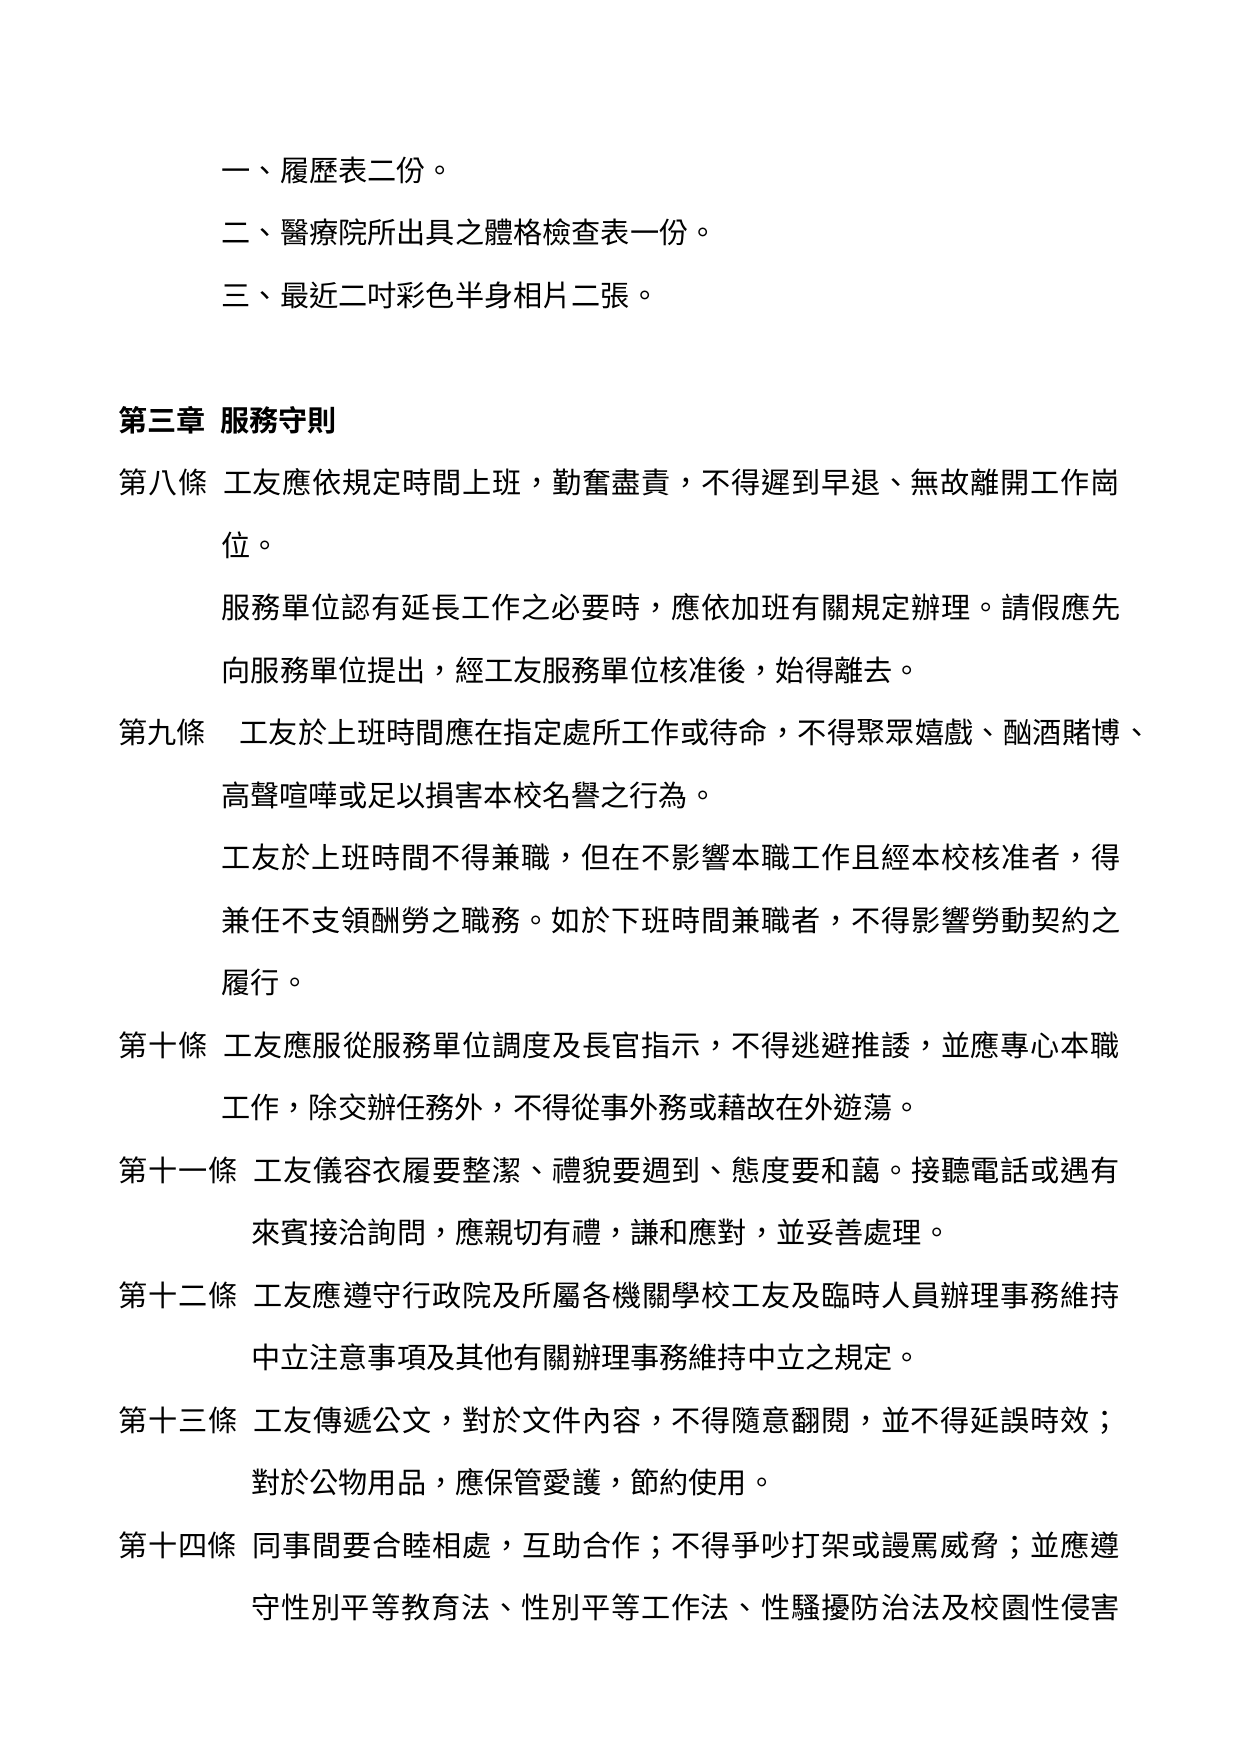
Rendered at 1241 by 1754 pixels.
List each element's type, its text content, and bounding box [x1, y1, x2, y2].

text 第八條 工友應依規定時間上班，勤奮盡責，不得遲到早退、無故離開工作崗位。 [118, 439, 1122, 564]
text 一、履歷表二份。 [118, 127, 1122, 189]
text 第十二條 工友應遵守行政院及所屬各機關學校工友及臨時人員辦理事務維持中立注意事項及其他有關辦理事務維持中立之規定。 [118, 1252, 1122, 1377]
text 服務單位認有延長工作之必要時，應依加班有關規定辦理。請假應先向服務單位提出，經工友服務單位核准後，始得離去。 [221, 564, 1122, 689]
text 第三章 服務守則 [118, 377, 1122, 439]
text 第十一條 工友儀容衣履要整潔、禮貌要週到、態度要和藹。接聽電話或遇有來賓接洽詢問，應親切有禮，謙和應對，並妥善處理。 [118, 1127, 1122, 1252]
text 工友於上班時間不得兼職，但在不影響本職工作且經本校核准者，得兼任不支領酬勞之職務。如於下班時間兼職者，不得影響勞動契約之履行。 [221, 814, 1122, 1002]
text 第十條 工友應服從服務單位調度及長官指示，不得逃避推諉，並應專心本職工作，除交辦任務外，不得從事外務或藉故在外遊蕩。 [118, 1002, 1122, 1127]
text 第十三條 工友傳遞公文，對於文件內容，不得隨意翻閱，並不得延誤時效；對於公物用品，應保管愛護，節約使用。 [118, 1377, 1122, 1502]
text 三、最近二吋彩色半身相片二張。 [118, 252, 1122, 314]
text 第十四條 同事間要合睦相處，互助合作；不得爭吵打架或謾罵威脅；並應遵守性別平等教育法、性別平等工作法、性騷擾防治法及校園性侵害 [118, 1502, 1122, 1627]
text 第九條 工友於上班時間應在指定處所工作或待命，不得聚眾嬉戲、酗酒賭博、高聲喧嘩或足以損害本校名譽之行為。 [118, 689, 1122, 814]
text 二、醫療院所出具之體格檢查表一份。 [118, 189, 1122, 252]
